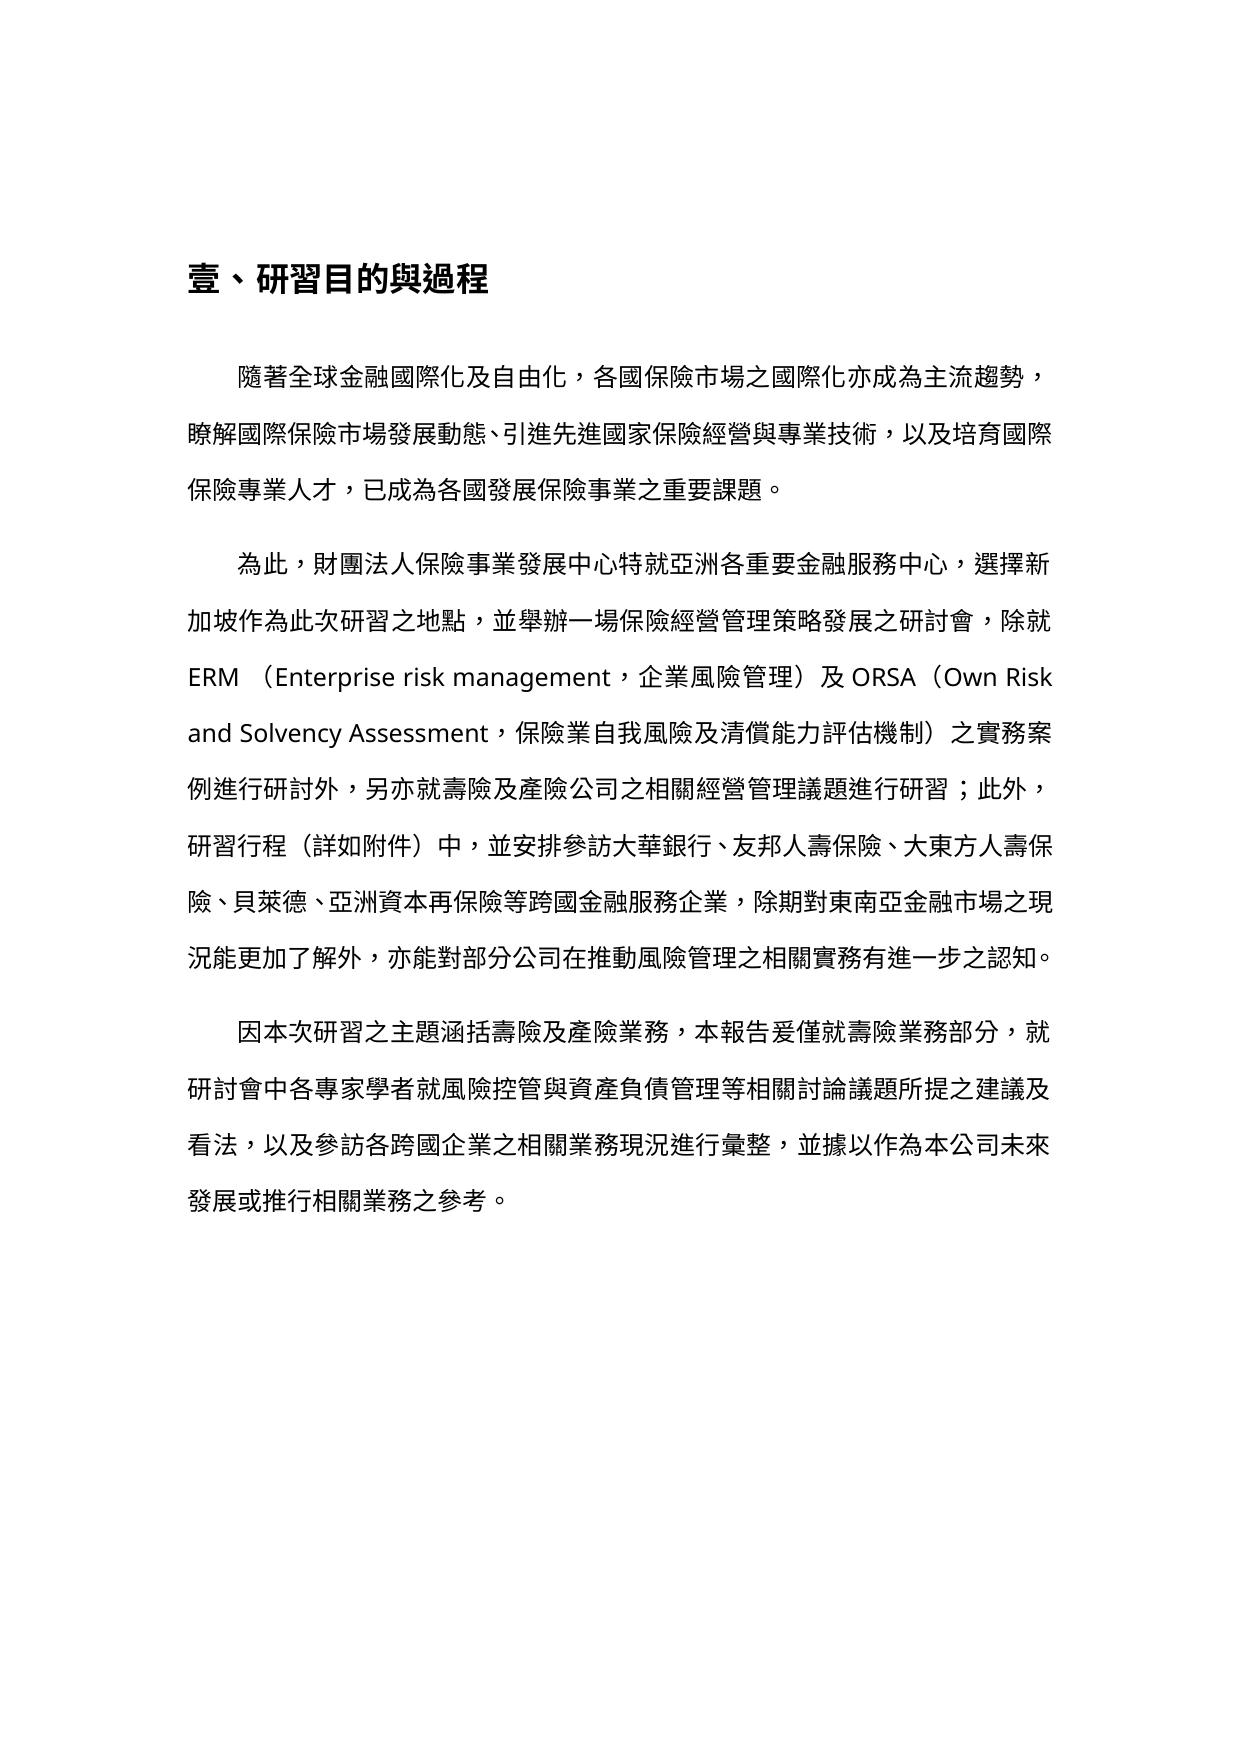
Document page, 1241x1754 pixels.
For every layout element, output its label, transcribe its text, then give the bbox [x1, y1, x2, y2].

text 為此，財團法人保險事業發展中心特就亞洲各重要金融服務中心，選擇新加坡作為此次研習之地點，並舉辦一場保險經營管理策略發展之研討會，除就ERM （Enterprise risk management，企業風險管理）及ORSA（Own Risk and Solvency Assessment，保險業自我風險及清償能力評估機制）之實務案例進行研討外，另亦就壽險及產險公司之相關經營管理議題進行研習；此外，研習行程（詳如附件）中，並安排參訪大華銀行、友邦人壽保險、大東方人壽保險、貝萊德、亞洲資本再保險等跨國金融服務企業，除期對東南亞金融市場之現況能更加了解外，亦能對部分公司在推動風險管理之相關實務有進一步之認知。 [187, 544, 1053, 975]
list 研習目的與過程 [187, 239, 1053, 314]
text 隨著全球金融國際化及自由化，各國保險市場之國際化亦成為主流趨勢，瞭解國際保險市場發展動態、引進先進國家保險經營與專業技術，以及培育國際保險專業人才，已成為各國發展保險事業之重要課題。 [187, 357, 1053, 507]
text 因本次研習之主題涵括壽險及產險業務，本報告爰僅就壽險業務部分，就研討會中各專家學者就風險控管與資產負債管理等相關討論議題所提之建議及看法，以及參訪各跨國企業之相關業務現況進行彙整，並據以作為本公司未來發展或推行相關業務之參考。 [187, 1012, 1053, 1218]
